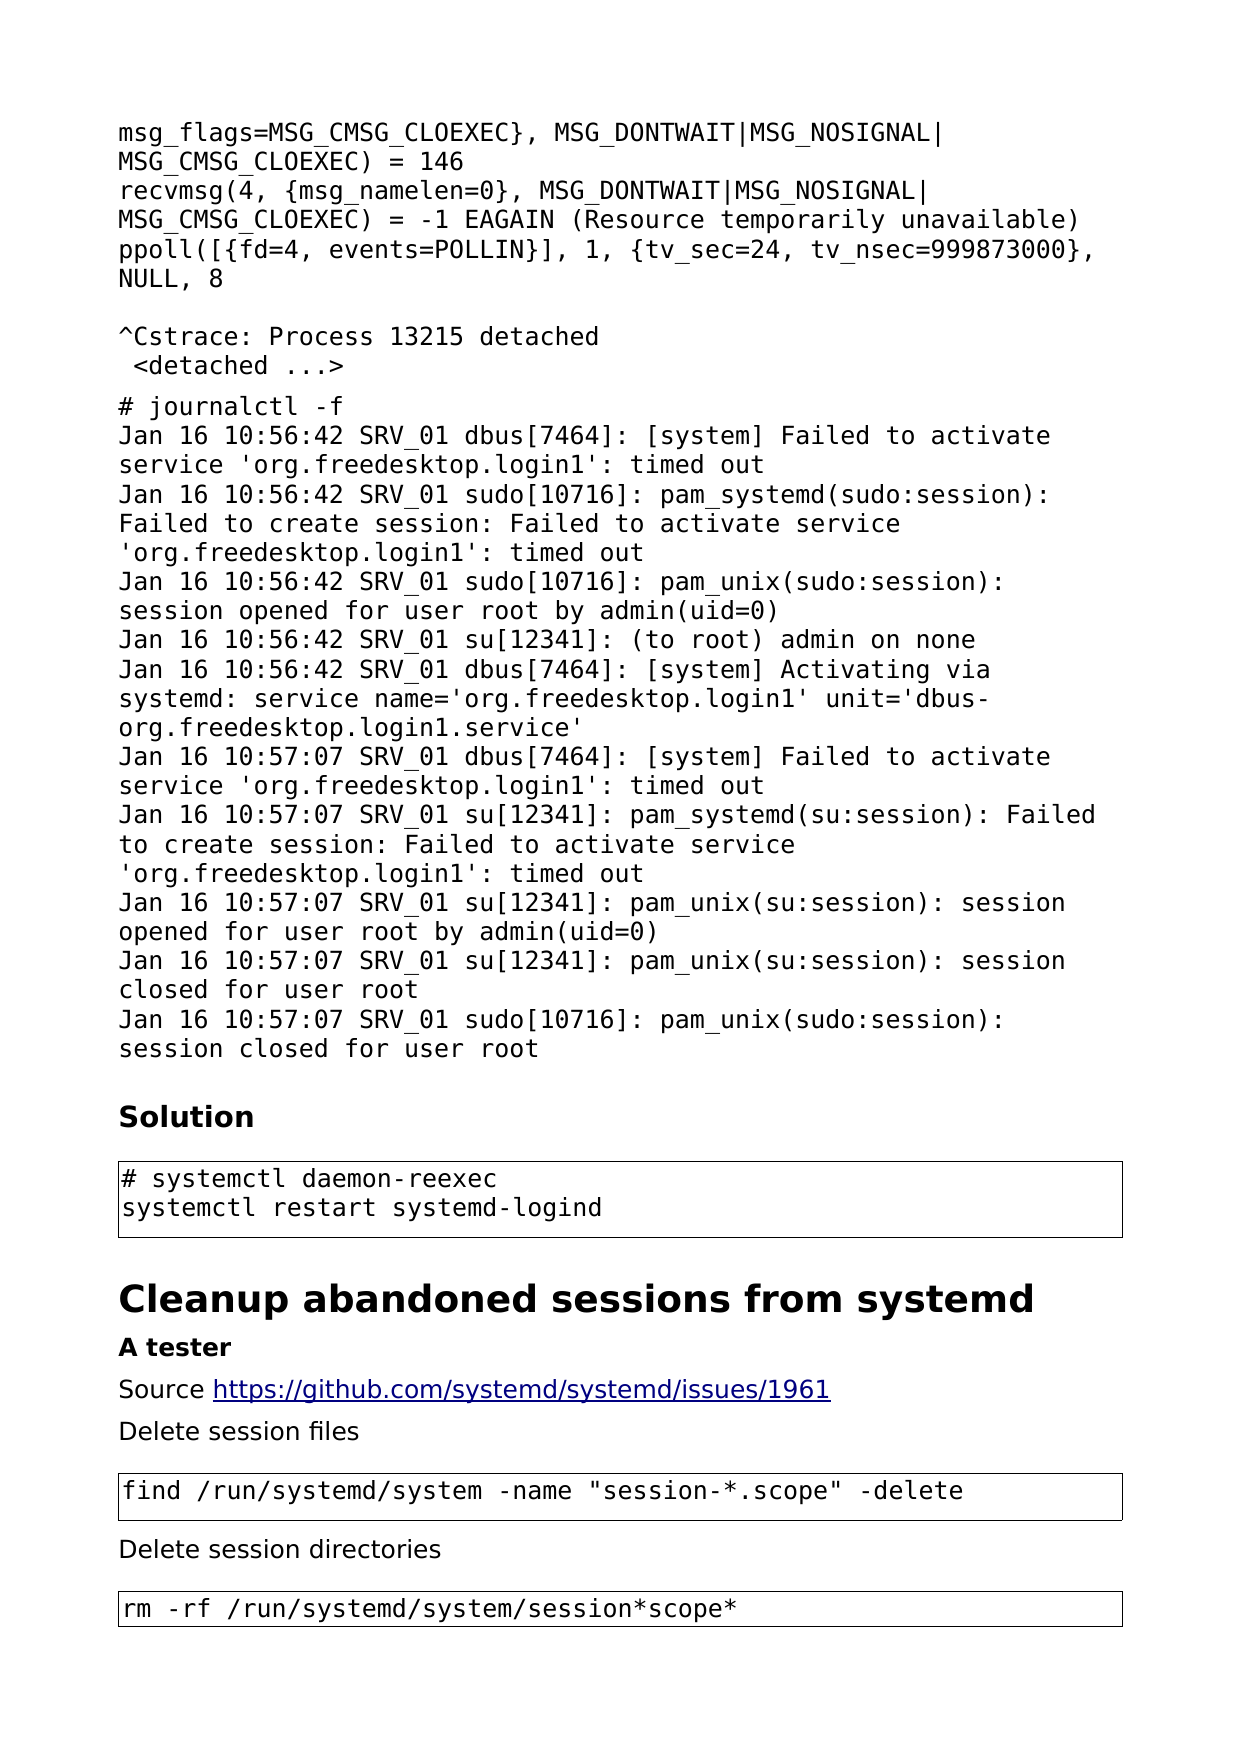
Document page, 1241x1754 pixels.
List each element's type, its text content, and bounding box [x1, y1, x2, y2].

text Source https://github.com/systemd/systemd/issues/1961 [118, 1375, 1122, 1404]
table_header find /run/systemd/system -name "session-*.scope" -delete [119, 1474, 1122, 1520]
subtitle Cleanup abandoned sessions from systemd [118, 1277, 1122, 1321]
text # journalctl -f Jan 16 10:56:42 SRV_01 dbus[7464]: [system] Failed to activate service 'org.freedesktop.login1': timed out Jan 16 10:56:42 SRV_01 sudo[10716]: pam_systemd(sudo:session): Failed to create session: Failed to activate service 'org.freedesktop.login1': timed out Jan 16 10:56:42 SRV_01 sudo[10716]: pam_unix(sudo:session): session opened for user root by admin(uid=0) Jan 16 10:56:42 SRV_01 su[12341]: (to root) admin on none Jan 16 10:56:42 SRV_01 dbus[7464]: [system] Activating via systemd: service name='org.freedesktop.login1' unit='dbus-org.freedesktop.login1.service' Jan 16 10:57:07 SRV_01 dbus[7464]: [system] Failed to activate service 'org.freedesktop.login1': timed out Jan 16 10:57:07 SRV_01 su[12341]: pam_systemd(su:session): Failed to create session: Failed to activate service 'org.freedesktop.login1': timed out Jan 16 10:57:07 SRV_01 su[12341]: pam_unix(su:session): session opened for user root by admin(uid=0) Jan 16 10:57:07 SRV_01 su[12341]: pam_unix(su:session): session closed for user root Jan 16 10:57:07 SRV_01 sudo[10716]: pam_unix(sudo:session): session closed for user root [118, 392, 1122, 1063]
subtitle Solution [118, 1100, 1122, 1134]
text msg_flags=MSG_CMSG_CLOEXEC}, MSG_DONTWAIT|MSG_NOSIGNAL|MSG_CMSG_CLOEXEC) = 146 recvmsg(4, {msg_namelen=0}, MSG_DONTWAIT|MSG_NOSIGNAL|MSG_CMSG_CLOEXEC) = -1 EAGAIN (Resource temporarily unavailable) ppoll([{fd=4, events=POLLIN}], 1, {tv_sec=24, tv_nsec=999873000}, NULL, 8 ^Cstrace: Process 13215 detached <detached ...> [118, 118, 1122, 381]
text Delete session directories [118, 1535, 1122, 1564]
table_header # systemctl daemon-reexec systemctl restart systemd-logind [119, 1162, 1122, 1237]
text Delete session files [118, 1417, 1122, 1446]
table_header rm -rf /run/systemd/system/session*scope* [119, 1592, 1122, 1626]
text A tester [118, 1333, 1122, 1362]
